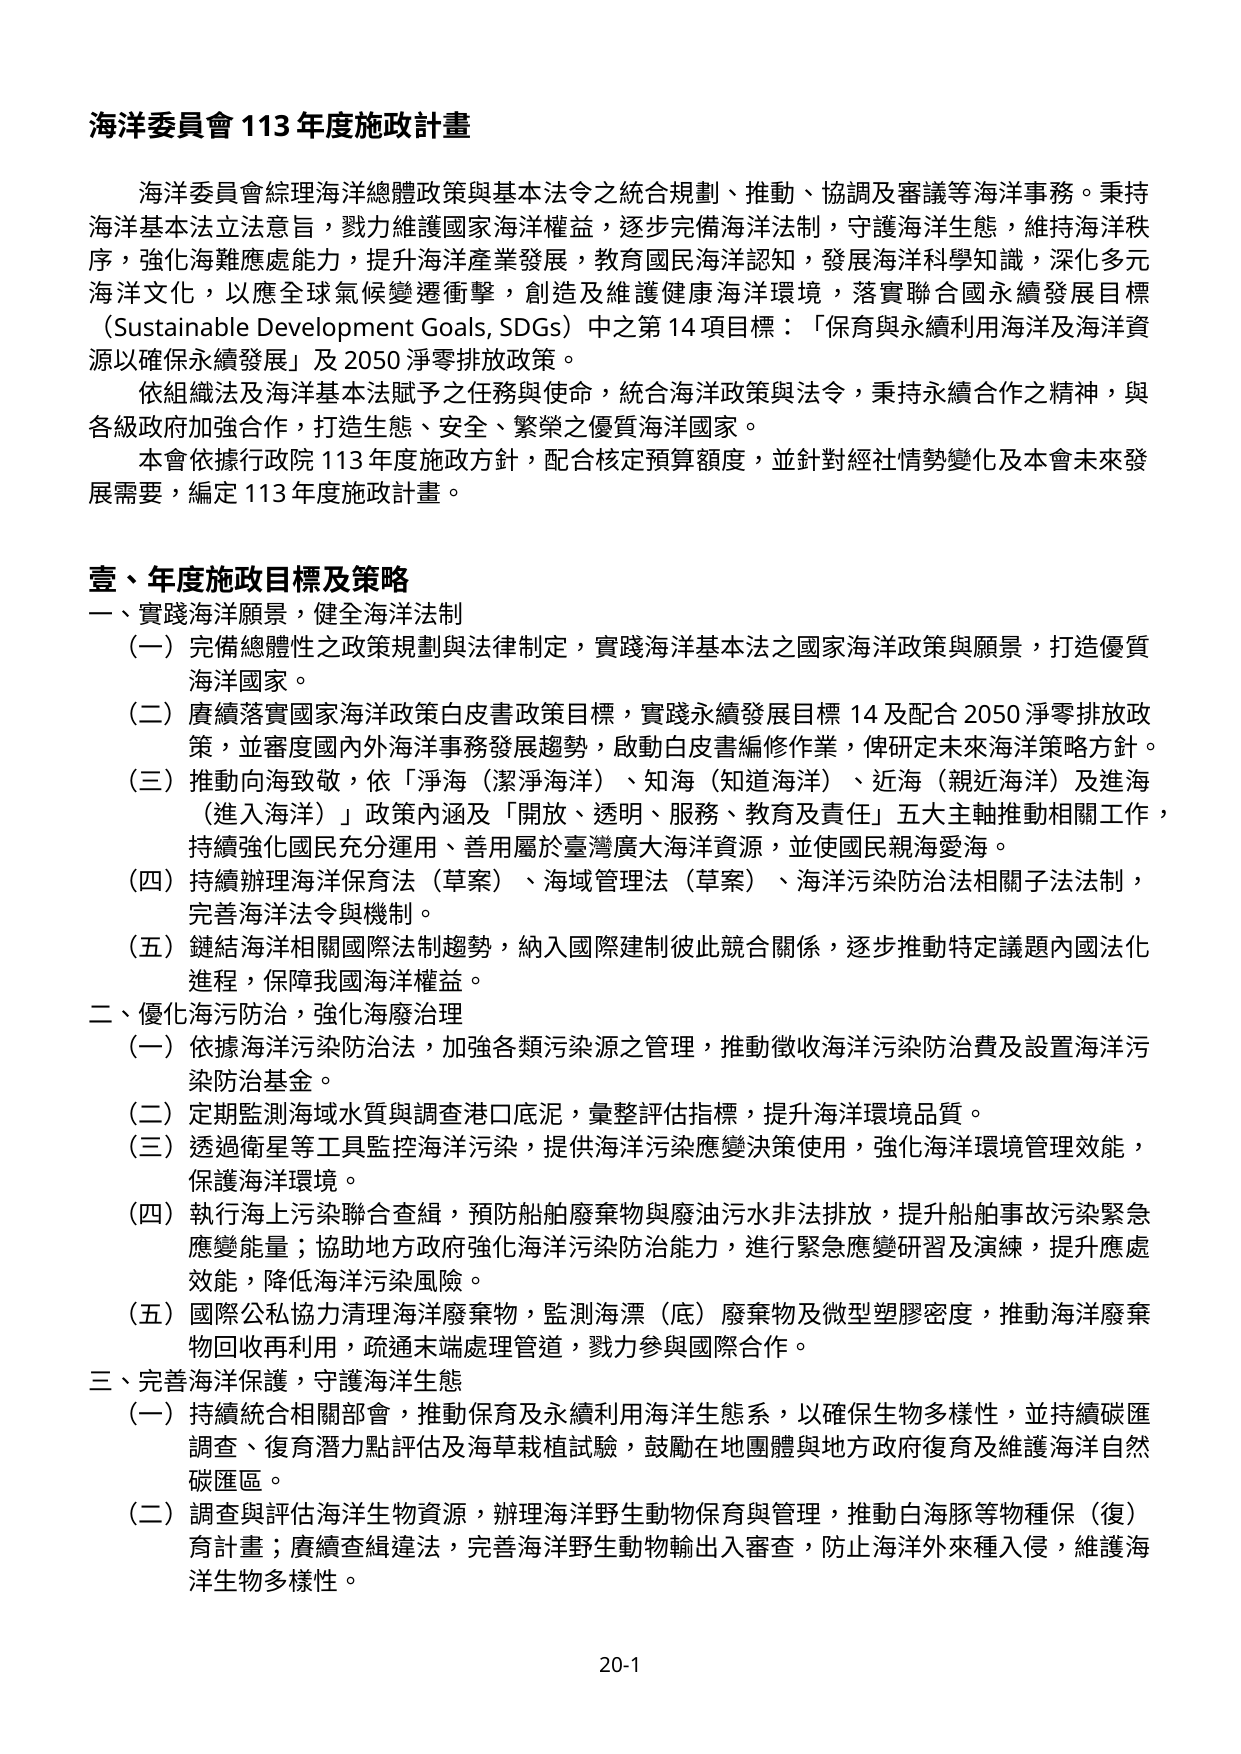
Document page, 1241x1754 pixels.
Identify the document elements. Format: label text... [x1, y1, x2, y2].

text （五）鏈結海洋相關國際法制趨勢，納入國際建制彼此競合關係，逐步推動特定議題內國法化進程，保障我國海洋權益。 [113, 930, 1152, 997]
text （二）定期監測海域水質與調查港口底泥，彙整評估指標，提升海洋環境品質。 [113, 1097, 1152, 1130]
text （二）賡續落實國家海洋政策白皮書政策目標，實踐永續發展目標14及配合2050淨零排放政策，並審度國內外海洋事務發展趨勢，啟動白皮書編修作業，俾研定未來海洋策略方針。 [113, 697, 1152, 763]
text 海洋委員會113年度施政計畫 [88, 109, 1152, 143]
text （四）持續辦理海洋保育法（草案）、海域管理法（草案）、海洋污染防治法相關子法法制，完善海洋法令與機制。 [113, 863, 1152, 930]
text （二）調查與評估海洋生物資源，辦理海洋野生動物保育與管理，推動白海豚等物種保（復）育計畫；賡續查緝違法，完善海洋野生動物輸出入審查，防止海洋外來種入侵，維護海洋生物多樣性。 [113, 1497, 1152, 1597]
text （一）完備總體性之政策規劃與法律制定，實踐海洋基本法之國家海洋政策與願景，打造優質海洋國家。 [113, 630, 1152, 697]
text （一）持續統合相關部會，推動保育及永續利用海洋生態系，以確保生物多樣性，並持續碳匯調查、復育潛力點評估及海草栽植試驗，鼓勵在地團體與地方政府復育及維護海洋自然碳匯區。 [113, 1397, 1152, 1497]
text （三）透過衛星等工具監控海洋污染，提供海洋污染應變決策使用，強化海洋環境管理效能，保護海洋環境。 [113, 1130, 1152, 1197]
text （四）執行海上污染聯合查緝，預防船舶廢棄物與廢油污水非法排放，提升船舶事故污染緊急應變能量；協助地方政府強化海洋污染防治能力，進行緊急應變研習及演練，提升應處效能，降低海洋污染風險。 [113, 1197, 1152, 1297]
text 三、完善海洋保護，守護海洋生態 [88, 1363, 1152, 1397]
text 壹、年度施政目標及策略 [88, 563, 1152, 597]
text 本會依據行政院113年度施政方針，配合核定預算額度，並針對經社情勢變化及本會未來發展需要，編定113年度施政計畫。 [88, 443, 1152, 509]
text 一、實踐海洋願景，健全海洋法制 [88, 597, 1152, 630]
text 二、優化海污防治，強化海廢治理 [88, 997, 1152, 1030]
text 依組織法及海洋基本法賦予之任務與使命，統合海洋政策與法令，秉持永續合作之精神，與各級政府加強合作，打造生態、安全、繁榮之優質海洋國家。 [88, 376, 1152, 443]
text （五）國際公私協力清理海洋廢棄物，監測海漂（底）廢棄物及微型塑膠密度，推動海洋廢棄物回收再利用，疏通末端處理管道，戮力參與國際合作。 [113, 1297, 1152, 1363]
text 海洋委員會綜理海洋總體政策與基本法令之統合規劃、推動、協調及審議等海洋事務。秉持海洋基本法立法意旨，戮力維護國家海洋權益，逐步完備海洋法制，守護海洋生態，維持海洋秩序，強化海難應處能力，提升海洋產業發展，教育國民海洋認知，發展海洋科學知識，深化多元海洋文化，以應全球氣候變遷衝擊，創造及維護健康海洋環境，落實聯合國永續發展目標（Sustainable Development Goals, SDGs）中之第14項目標：「保育與永續利用海洋及海洋資源以確保永續發展」及2050淨零排放政策。 [88, 176, 1152, 376]
text （三）推動向海致敬，依「淨海（潔淨海洋）、知海（知道海洋）、近海（親近海洋）及進海（進入海洋）」政策內涵及「開放、透明、服務、教育及責任」五大主軸推動相關工作，持續強化國民充分運用、善用屬於臺灣廣大海洋資源，並使國民親海愛海。 [113, 763, 1152, 863]
text （一）依據海洋污染防治法，加強各類污染源之管理，推動徵收海洋污染防治費及設置海洋污染防治基金。 [113, 1030, 1152, 1097]
